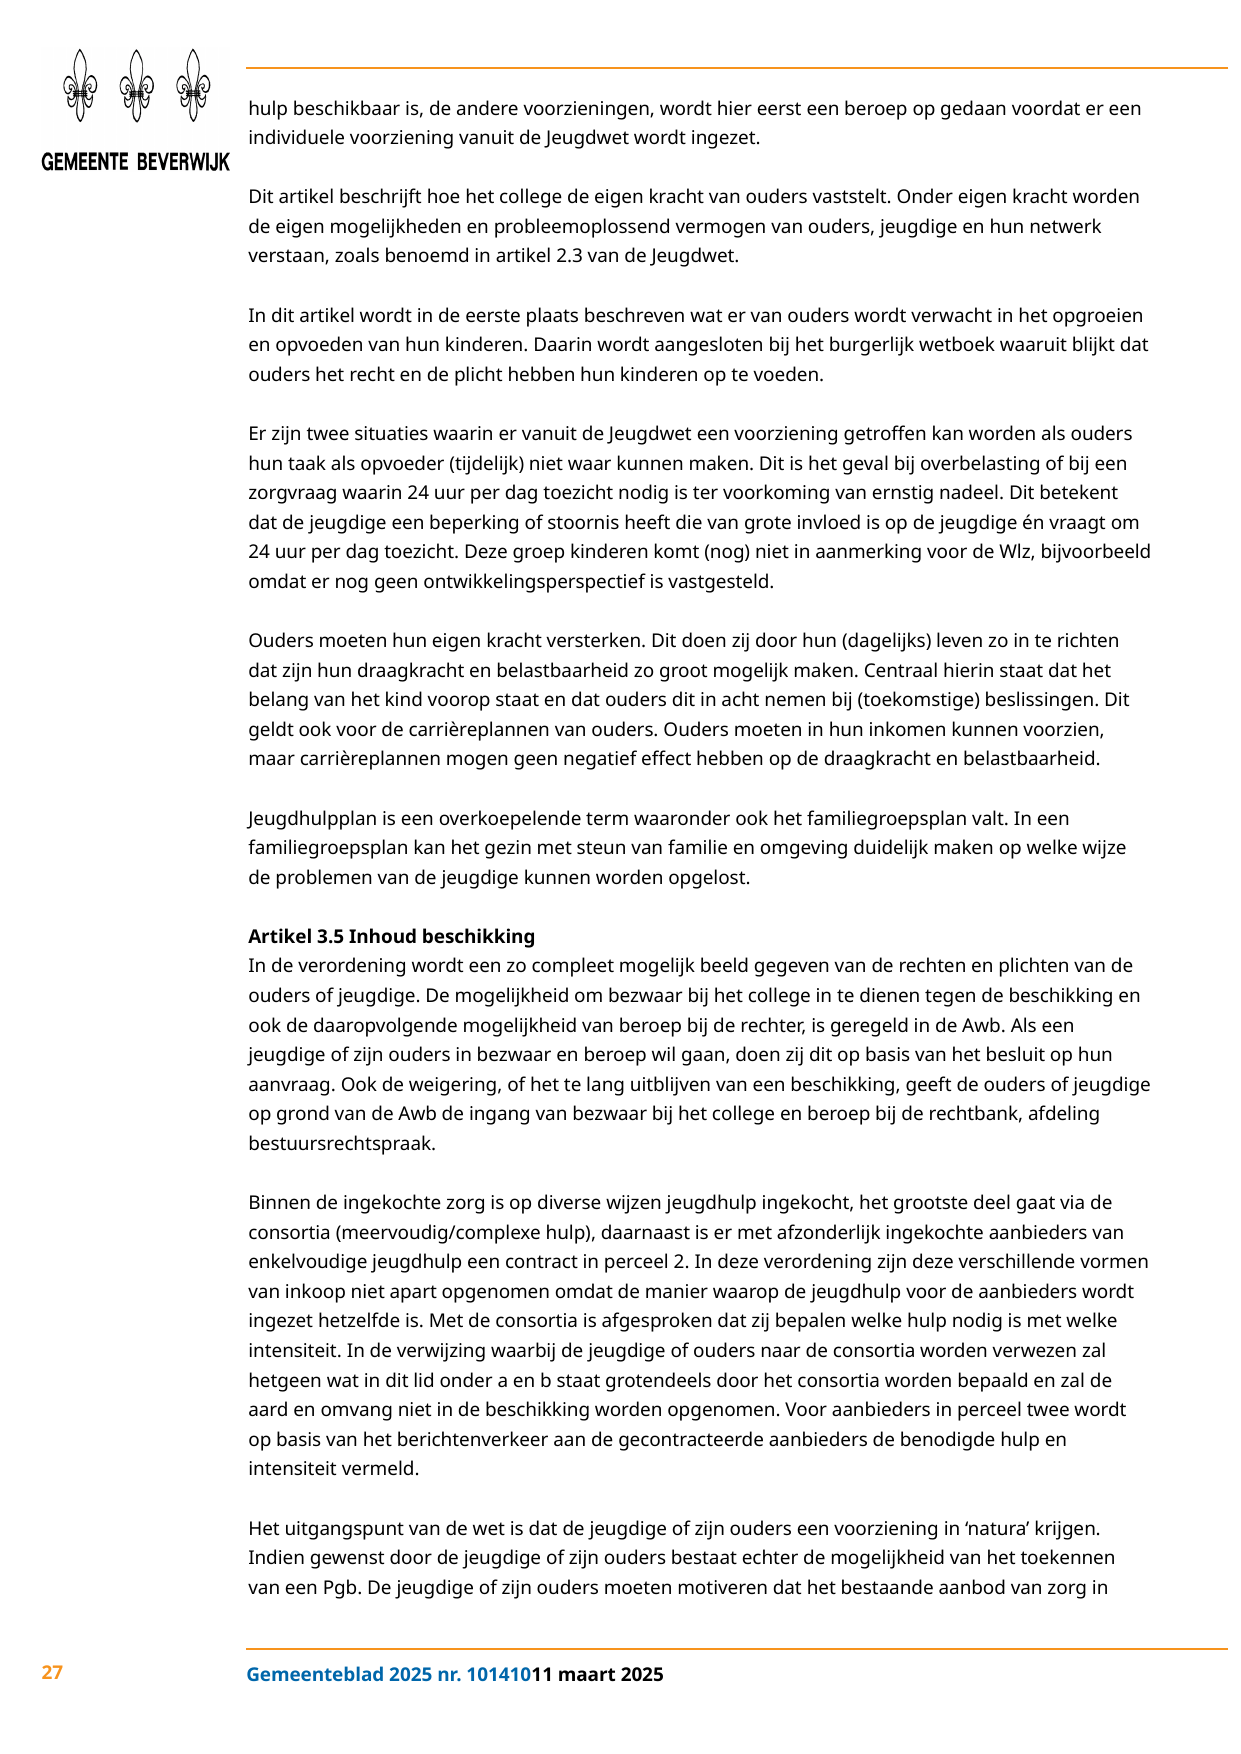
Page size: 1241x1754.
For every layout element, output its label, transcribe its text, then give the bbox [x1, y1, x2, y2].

text Ouders moeten hun eigen kracht versterken. Dit doen zij door hun (dagelijks) leven zo in te richten dat zijn hun draagkracht en belastbaarheid zo groot mogelijk maken. Centraal hierin staat dat het belang van het kind voorop staat en dat ouders dit in acht nemen bij (toekomstige) beslissingen. Dit geldt ook voor de carrièreplannen van ouders. Ouders moeten in hun inkomen kunnen voorzien, maar carrièreplannen mogen geen negatief effect hebben op de draagkracht en belastbaarheid. [248, 627, 1152, 771]
text Dit artikel beschrijft hoe het college de eigen kracht van ouders vaststelt. Onder eigen kracht worden de eigen mogelijkheden en probleemoplossend vermogen van ouders, jeugdige en hun netwerk verstaan, zoals benoemd in artikel 2.3 van de Jeugdwet. [248, 183, 1152, 268]
text Het uitgangspunt van de wet is dat de jeugdige of zijn ouders een voorziening in ‘natura’ krijgen. Indien gewenst door de jeugdige of zijn ouders bestaat echter de mogelijkheid van het toekennen van een Pgb. De jeugdige of zijn ouders moeten motiveren dat het bestaande aanbod van zorg in [248, 1515, 1152, 1600]
text In dit artikel wordt in de eerste plaats beschreven wat er van ouders wordt verwacht in het opgroeien en opvoeden van hun kinderen. Daarin wordt aangesloten bij het burgerlijk wetboek waaruit blijkt dat ouders het recht en de plicht hebben hun kinderen op te voeden. [248, 302, 1152, 387]
text Binnen de ingekochte zorg is op diverse wijzen jeugdhulp ingekocht, het grootste deel gaat via de consortia (meervoudig/complexe hulp), daarnaast is er met afzonderlijk ingekochte aanbieders van enkelvoudige jeugdhulp een contract in perceel 2. In deze verordening zijn deze verschillende vormen van inkoop niet apart opgenomen omdat de manier waarop de jeugdhulp voor de aanbieders wordt ingezet hetzelfde is. Met de consortia is afgesproken dat zij bepalen welke hulp nodig is met welke intensiteit. In de verwijzing waarbij de jeugdige of ouders naar de consortia worden verwezen zal hetgeen wat in dit lid onder a en b staat grotendeels door het consortia worden bepaald en zal de aard en omvang niet in de beschikking worden opgenomen. Voor aanbieders in perceel twee wordt op basis van het berichtenverkeer aan de gecontracteerde aanbieders de benodigde hulp en intensiteit vermeld. [248, 1189, 1152, 1481]
text Jeugdhulpplan is een overkoepelende term waaronder ook het familiegroepsplan valt. In een familiegroepsplan kan het gezin met steun van familie en omgeving duidelijk maken op welke wijze de problemen van de jeugdige kunnen worden opgelost. [248, 805, 1152, 890]
text hulp beschikbaar is, de andere voorzieningen, wordt hier eerst een beroep op gedaan voordat er een individuele voorziening vanuit de Jeugdwet wordt ingezet. [248, 95, 1152, 150]
picture [41, 47, 231, 172]
text Er zijn twee situaties waarin er vanuit de Jeugdwet een voorziening getroffen kan worden als ouders hun taak als opvoeder (tijdelijk) niet waar kunnen maken. Dit is het geval bij overbelasting of bij een zorgvraag waarin 24 uur per dag toezicht nodig is ter voorkoming van ernstig nadeel. Dit betekent dat de jeugdige een beperking of stoornis heeft die van grote invloed is op de jeugdige én vraagt om 24 uur per dag toezicht. Deze groep kinderen komt (nog) niet in aanmerking voor de Wlz, bijvoorbeeld omdat er nog geen ontwikkelingsperspectief is vastgesteld. [248, 420, 1152, 594]
text In de verordening wordt een zo compleet mogelijk beeld gegeven van de rechten en plichten van de ouders of jeugdige. De mogelijkheid om bezwaar bij het college in te dienen tegen de beschikking en ook de daaropvolgende mogelijkheid van beroep bij de rechter, is geregeld in de Awb. Als een jeugdige of zijn ouders in bezwaar en beroep wil gaan, doen zij dit op basis van het besluit op hun aanvraag. Ook de weigering, of het te lang uitblijven van een beschikking, geeft de ouders of jeugdige op grond van de Awb de ingang van bezwaar bij het college en beroep bij de rechtbank, afdeling bestuursrechtspraak. [248, 953, 1152, 1156]
text Artikel 3.5 Inhoud beschikking [248, 923, 1152, 949]
